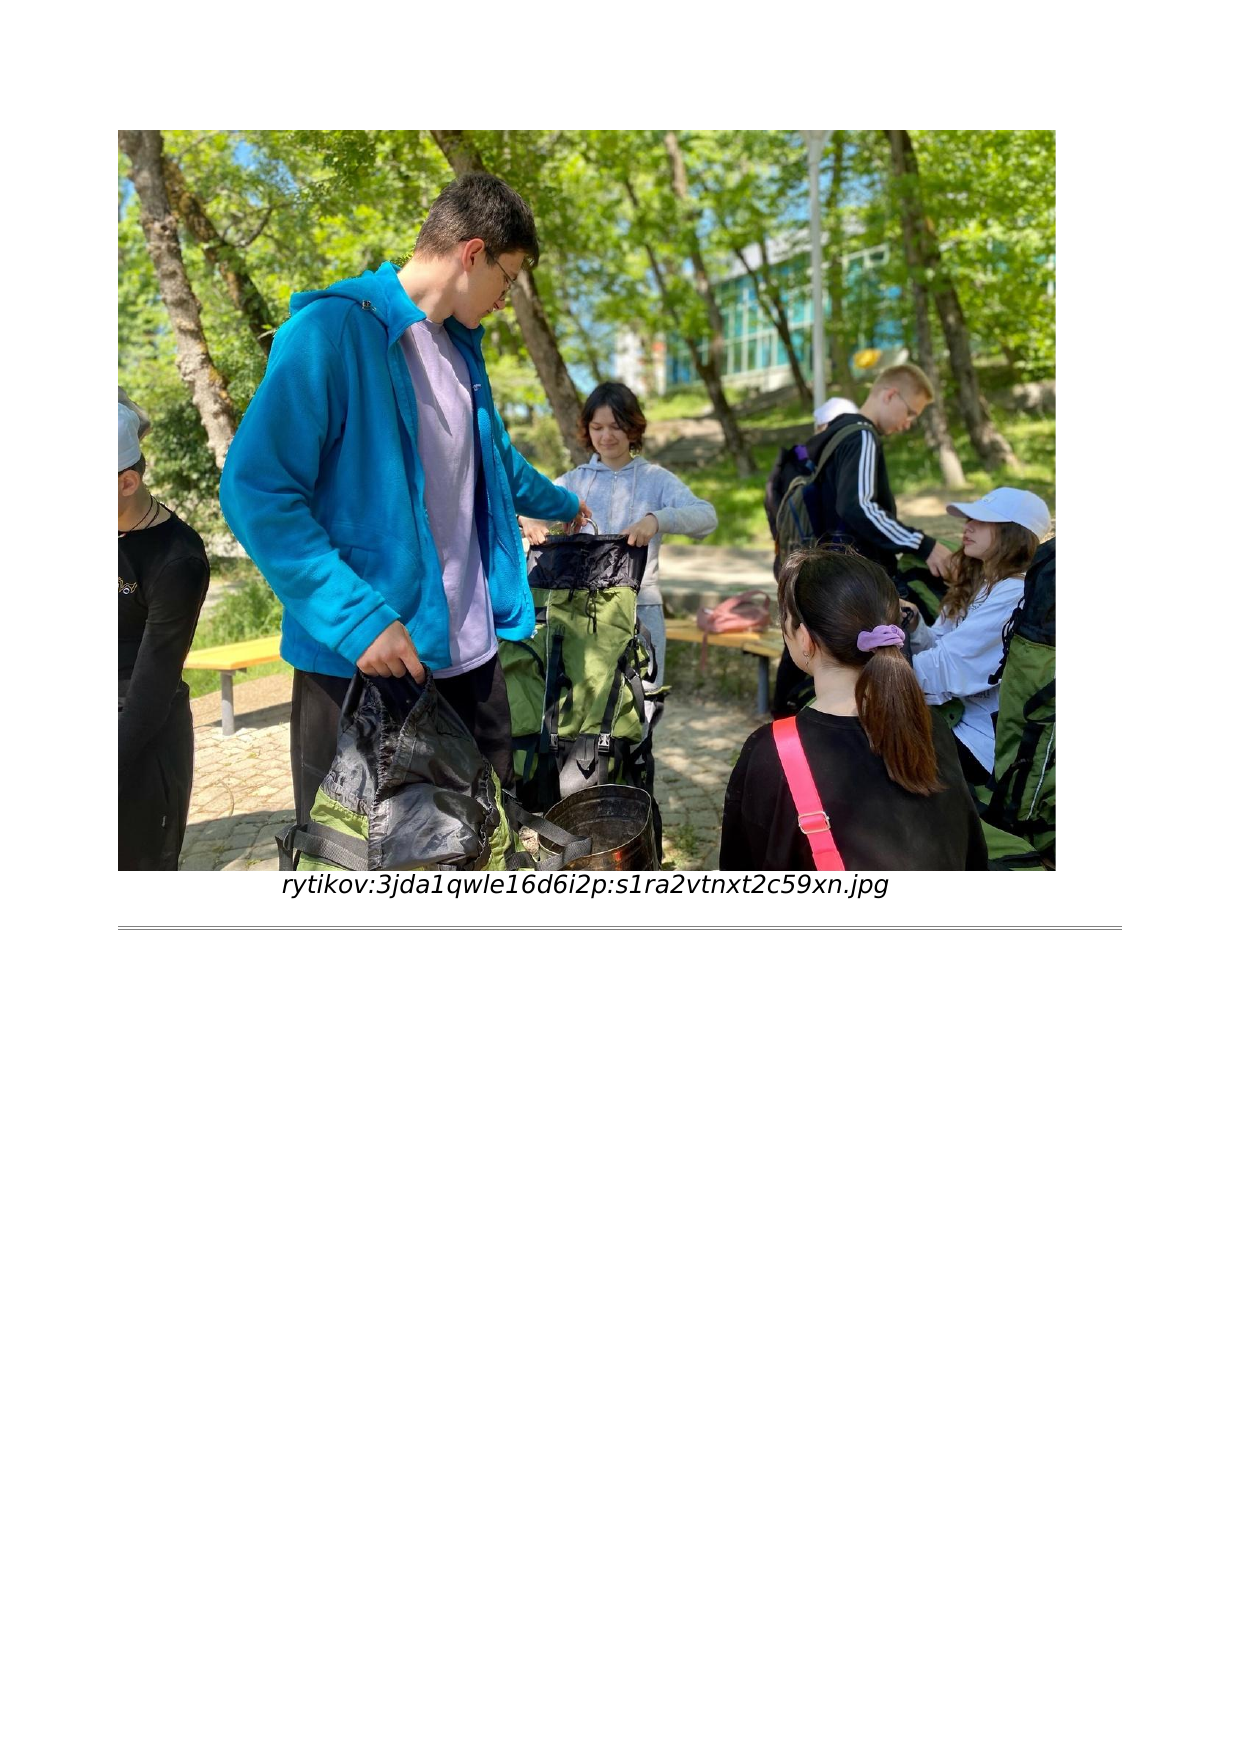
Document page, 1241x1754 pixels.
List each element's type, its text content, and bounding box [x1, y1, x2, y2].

text rytikov:3jda1qwle16d6i2p:s1ra2vtnxt2c59xn.jpg [118, 871, 1056, 899]
picture [118, 130, 1056, 871]
